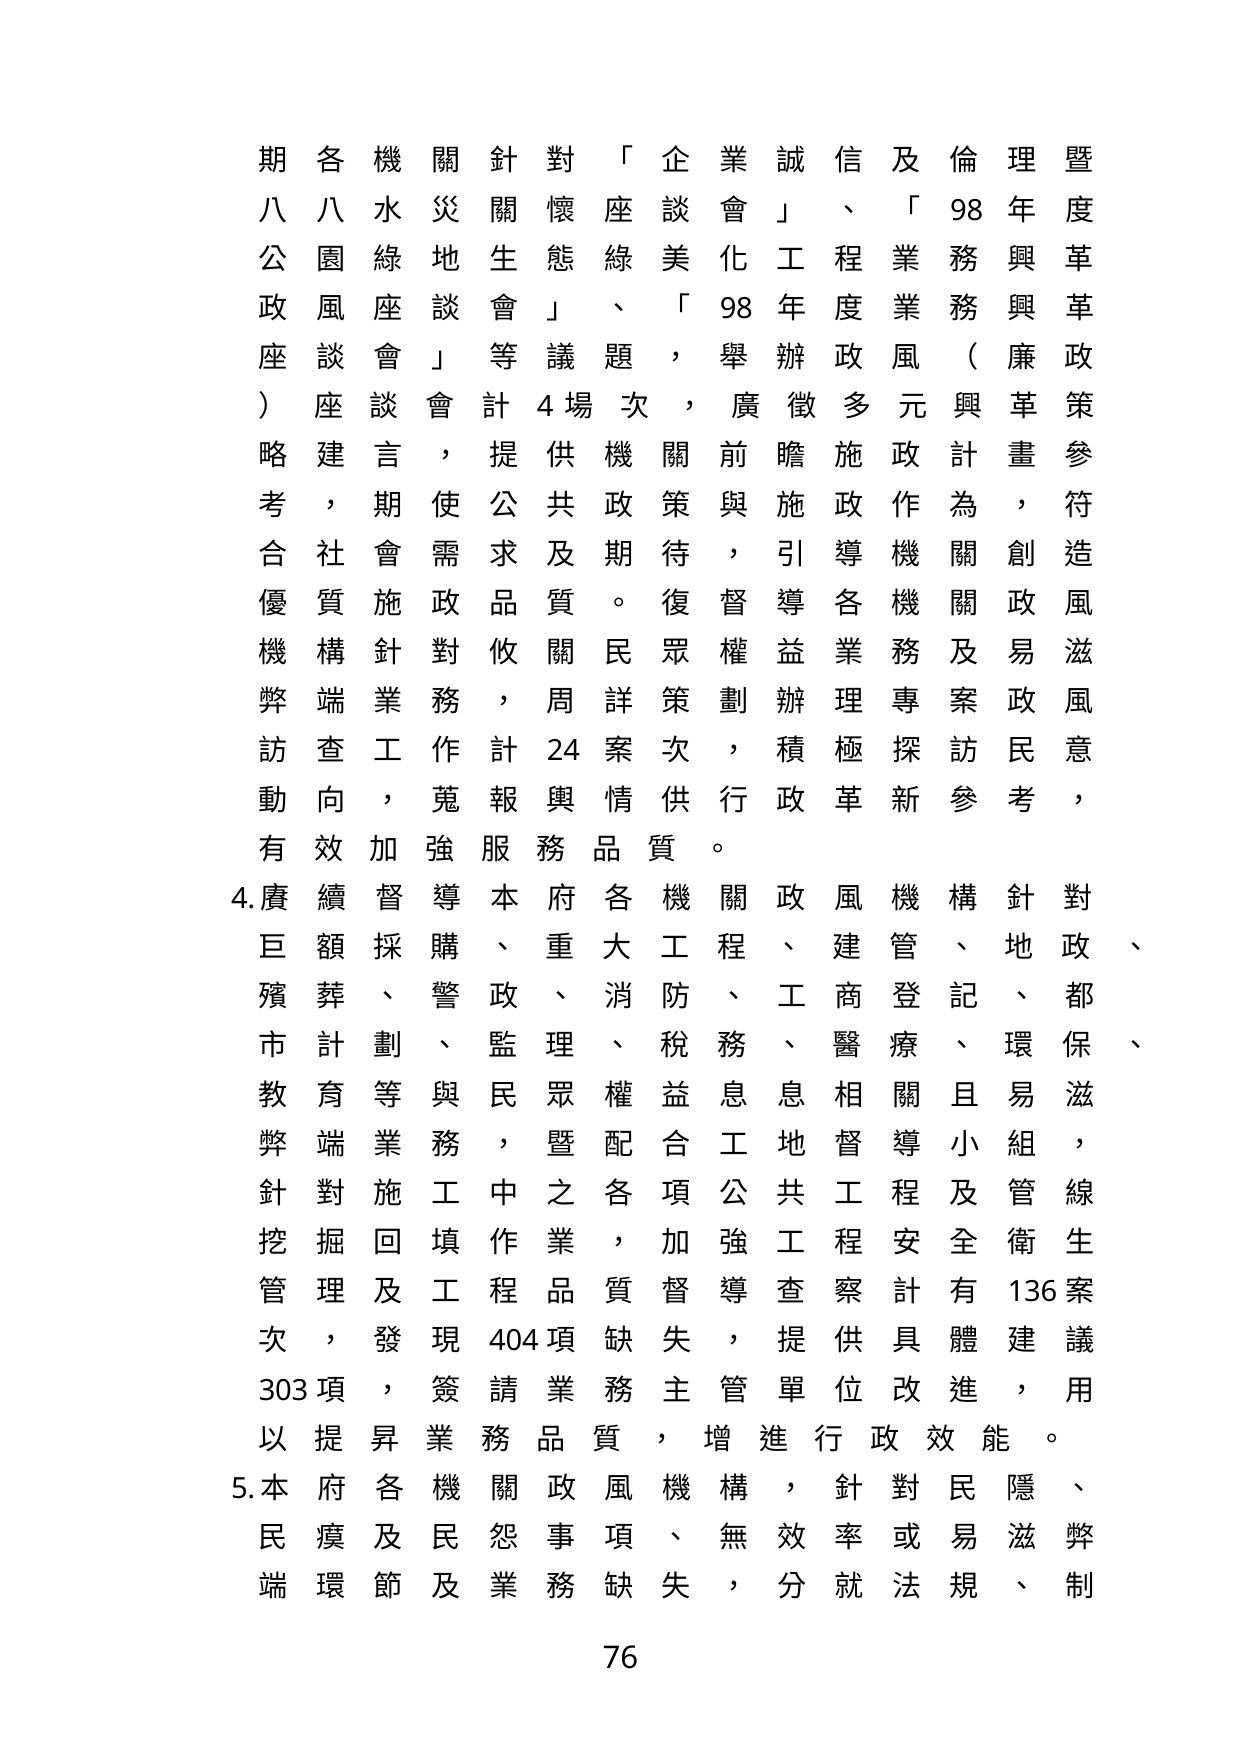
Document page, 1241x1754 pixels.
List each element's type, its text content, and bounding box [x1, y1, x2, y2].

text 5.本府各機關政風機構，針對民隱、民瘼及民怨事項、無效率或易滋弊端環節及業務缺失，分就法規、制度、執行及監督等面向深入探討檢視，分析形成原因及態樣，研提具體興利建議，計撰寫29篇「興利防貪（弊）專報」，俾完善作業機制。另各政風機構結合「機關政風狀況整體分析評估報告」，密切注意違常員工及事件潛存弊端徵候，深入瞭解機關易滋弊端或妨礙興利業務問題所在，先期發掘與防範，並適時向機關首長反映，提供施政參考，本期共填報「政風狀況反映報告表」47案次。 [209, 1461, 1121, 1608]
text 4.賡續督導本府各機關政風機構針對巨額採購、重大工程、建管、地政、殯葬、警政、消防、工商登記、都市計劃、監理、稅務、醫療、環保、教育等與民眾權益息息相關且易滋弊端業務，暨配合工地督導小組，針對施工中之各項公共工程及管線挖掘回填作業，加強工程安全衛生管理及工程品質督導查察計有136案次，發現404項缺失，提供具體建議303項，簽請業務主管單位改進，用以提昇業務品質，增進行政效能。 [209, 871, 1121, 1461]
text 期各機關針對「企業誠信及倫理暨八八水災關懷座談會」、「98年度公園綠地生態綠美化工程業務興革政風座談會」、「98年度業務興革座談會」等議題，舉辦政風（廉政）座談會計4場次，廣徵多元興革策略建言，提供機關前瞻施政計畫參考，期使公共政策與施政作為，符合社會需求及期待，引導機關創造優質施政品質。復督導各機關政風機構針對攸關民眾權益業務及易滋弊端業務，周詳策劃辦理專案政風訪查工作計24案次，積極探訪民意動向，蒐報輿情供行政革新參考，有效加強服務品質。 [209, 133, 1121, 871]
